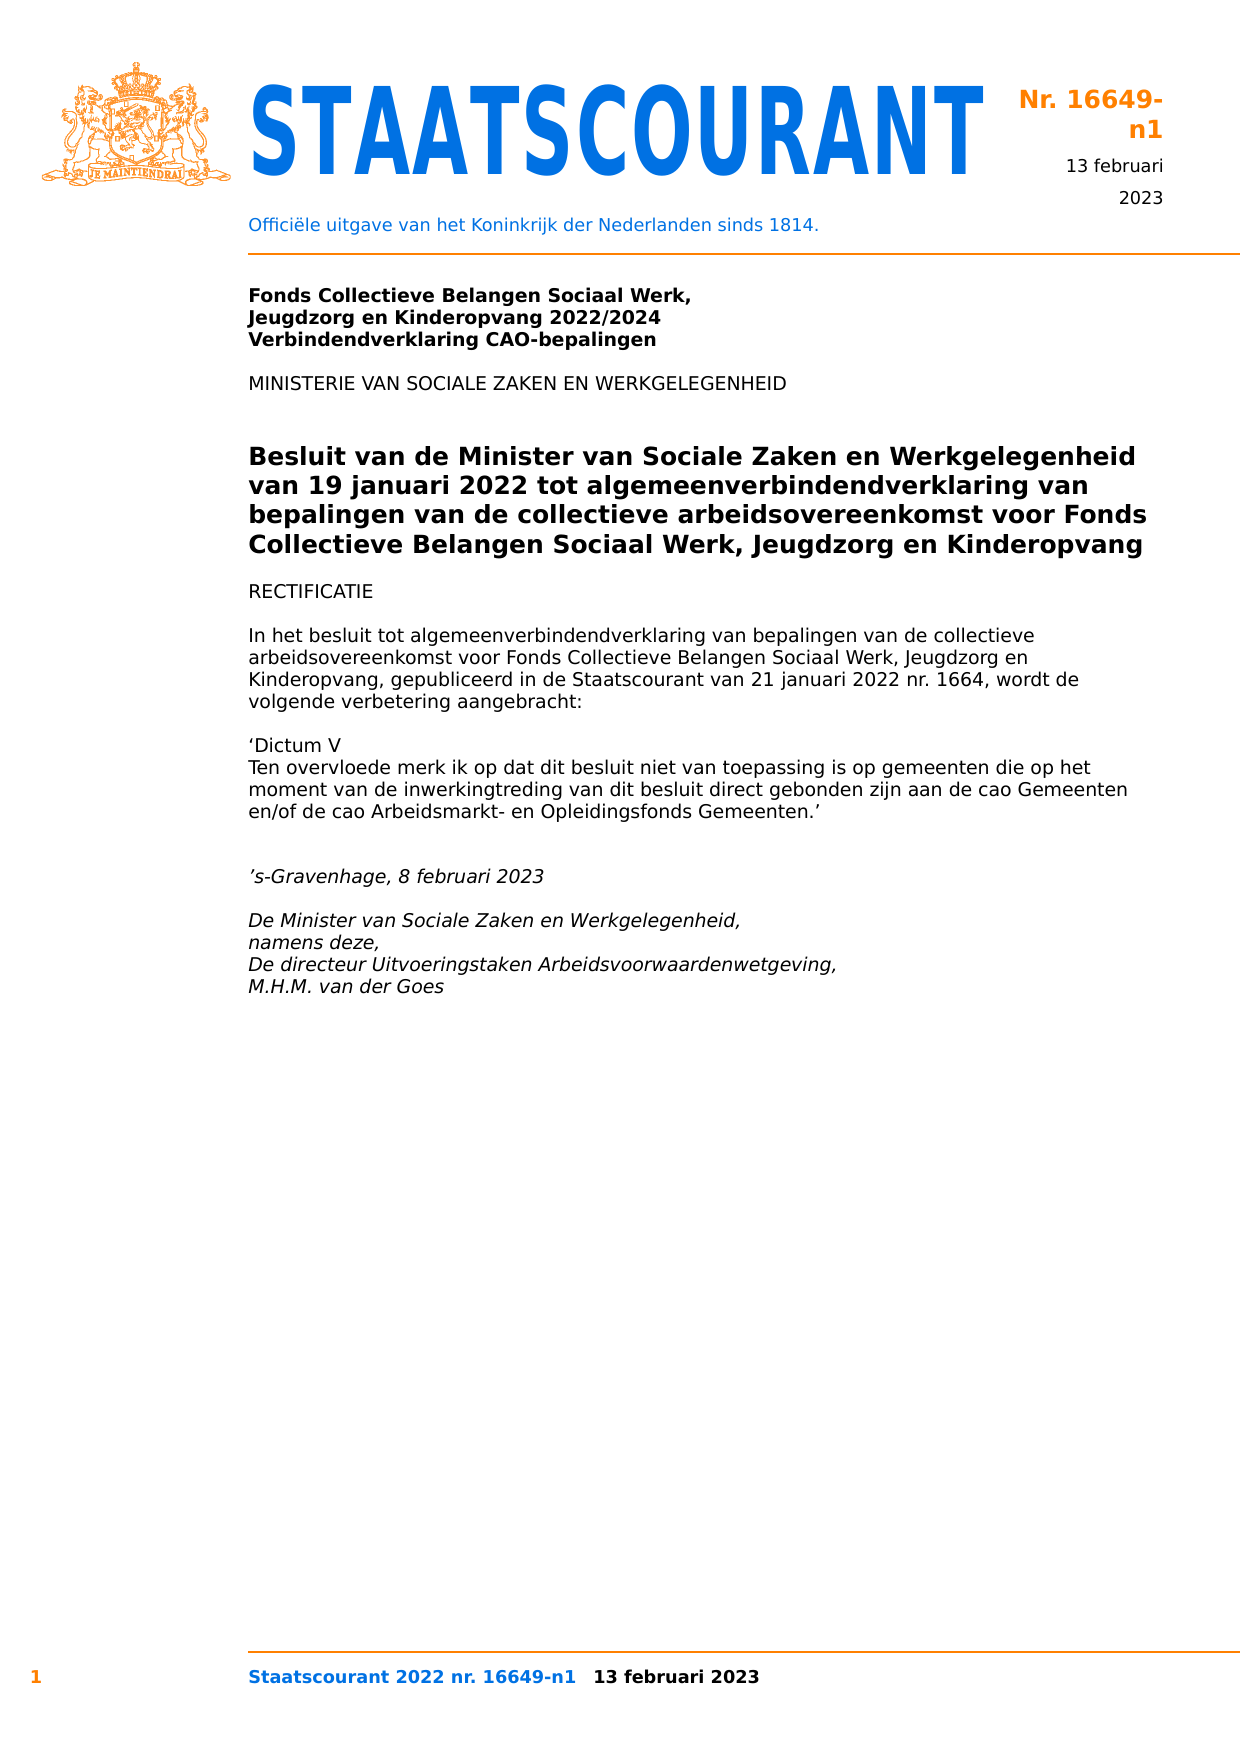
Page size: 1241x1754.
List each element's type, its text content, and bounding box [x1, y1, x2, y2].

table_header Nr. 16649-n1 [998, 62, 1240, 150]
table_header [25, 62, 248, 253]
text In het besluit tot algemeenverbindendverklaring van bepalingen van de collectieve arbeidsovereenkomst voor Fonds Collectieve Belangen Sociaal Werk, Jeugdzorg en Kinderopvang, gepubliceerd in de Staatscourant van 21 januari 2022 nr. 1664, wordt de volgende verbetering aangebracht: [248, 625, 1163, 713]
text MINISTERIE VAN SOCIALE ZAKEN EN WERKGELEGENHEID [248, 373, 1163, 395]
text Verbindendverklaring CAO-bepalingen [248, 329, 1163, 351]
text RECTIFICATIE [248, 581, 1163, 603]
table_cell 2023 [998, 183, 1240, 215]
text ‘Dictum V [248, 734, 1163, 757]
picture [41, 62, 231, 186]
table_cell Officiële uitgave van het Koninkrijk der Nederlanden sinds 1814. [248, 215, 1240, 253]
text De Minister van Sociale Zaken en Werkgelegenheid, namens deze, De directeur Uitvoeringstaken Arbeidsvoorwaardenwetgeving, M.H.M. van der Goes [248, 910, 1163, 998]
table_cell 13 februari [998, 150, 1240, 182]
text Ten overvloede merk ik op dat dit besluit niet van toepassing is op gemeenten die op het moment van de inwerkingtreding van dit besluit direct gebonden zijn aan de cao Gemeenten en/of de cao Arbeidsmarkt- en Opleidingsfonds Gemeenten.’ [248, 757, 1163, 822]
text Fonds Collectieve Belangen Sociaal Werk, [248, 285, 1163, 307]
text Jeugdzorg en Kinderopvang 2022/2024 [248, 307, 1163, 329]
text ’s-Gravenhage, 8 februari 2023 [248, 866, 1163, 888]
subtitle Besluit van de Minister van Sociale Zaken en Werkgelegenheid van 19 januari 2022 tot algemeenverbindendverklaring van bepalingen van de collectieve arbeidsovereenkomst voor Fonds Collectieve Belangen Sociaal Werk, Jeugdzorg en Kinderopvang [248, 442, 1163, 559]
table_header STAATSCOURANT [248, 62, 998, 215]
